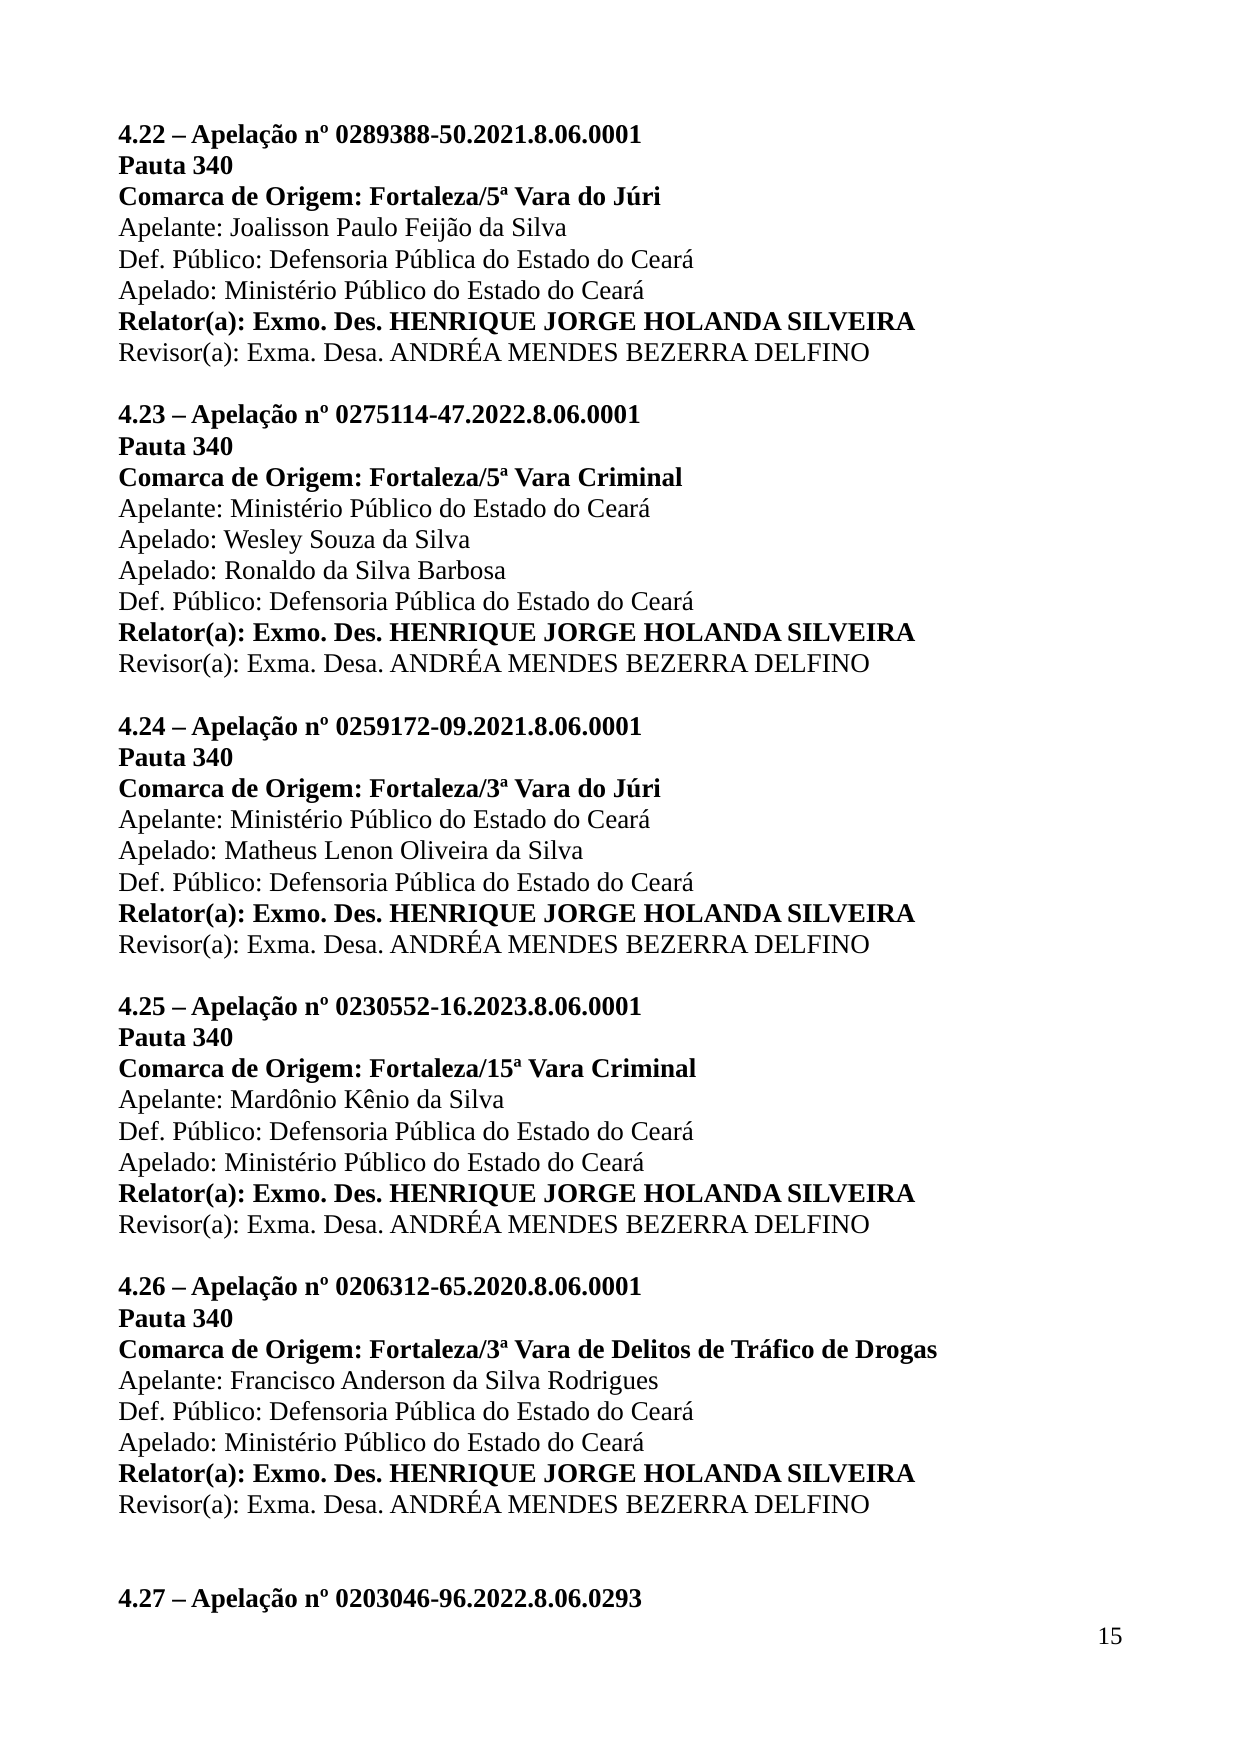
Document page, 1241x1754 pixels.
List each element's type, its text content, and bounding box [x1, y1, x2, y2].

text Comarca de Origem: Fortaleza/5ª Vara do Júri [118, 180, 1122, 212]
text Def. Público: Defensoria Pública do Estado do Ceará [118, 585, 1122, 616]
text Def. Público: Defensoria Pública do Estado do Ceará [118, 1395, 1122, 1426]
text Pauta 340 [118, 1021, 1122, 1052]
text 4.23 – Apelação nº 0275114-47.2022.8.06.0001 [118, 398, 1122, 429]
text Apelante: Ministério Público do Estado do Ceará [118, 803, 1122, 834]
text Relator(a): Exmo. Des. HENRIQUE JORGE HOLANDA SILVEIRA [118, 897, 1122, 928]
text Apelante: Ministério Público do Estado do Ceará [118, 492, 1122, 523]
text Pauta 340 [118, 741, 1122, 772]
text Comarca de Origem: Fortaleza/15ª Vara Criminal [118, 1052, 1122, 1084]
text Revisor(a): Exma. Desa. ANDRÉA MENDES BEZERRA DELFINO [118, 928, 1122, 959]
text Revisor(a): Exma. Desa. ANDRÉA MENDES BEZERRA DELFINO [118, 1208, 1122, 1239]
text Apelante: Francisco Anderson da Silva Rodrigues [118, 1364, 1122, 1395]
text Relator(a): Exmo. Des. HENRIQUE JORGE HOLANDA SILVEIRA [118, 616, 1122, 648]
text Apelado: Wesley Souza da Silva [118, 523, 1122, 554]
text Def. Público: Defensoria Pública do Estado do Ceará [118, 1115, 1122, 1146]
text Comarca de Origem: Fortaleza/5ª Vara Criminal [118, 461, 1122, 492]
text Apelante: Mardônio Kênio da Silva [118, 1084, 1122, 1115]
text 4.26 – Apelação nº 0206312-65.2020.8.06.0001 [118, 1271, 1122, 1302]
text Revisor(a): Exma. Desa. ANDRÉA MENDES BEZERRA DELFINO [118, 336, 1122, 367]
text Apelante: Joalisson Paulo Feijão da Silva [118, 212, 1122, 243]
text Comarca de Origem: Fortaleza/3ª Vara do Júri [118, 772, 1122, 803]
text Apelado: Ministério Público do Estado do Ceará [118, 1146, 1122, 1177]
text Revisor(a): Exma. Desa. ANDRÉA MENDES BEZERRA DELFINO [118, 648, 1122, 679]
text 4.25 – Apelação nº 0230552-16.2023.8.06.0001 [118, 990, 1122, 1021]
text Pauta 340 [118, 429, 1122, 461]
text Relator(a): Exmo. Des. HENRIQUE JORGE HOLANDA SILVEIRA [118, 1457, 1122, 1488]
text Relator(a): Exmo. Des. HENRIQUE JORGE HOLANDA SILVEIRA [118, 305, 1122, 336]
text Comarca de Origem: Fortaleza/3ª Vara de Delitos de Tráfico de Drogas [118, 1333, 1122, 1364]
text Apelado: Ministério Público do Estado do Ceará [118, 1426, 1122, 1457]
text Def. Público: Defensoria Pública do Estado do Ceará [118, 866, 1122, 897]
text Apelado: Matheus Lenon Oliveira da Silva [118, 834, 1122, 866]
text Apelado: Ministério Público do Estado do Ceará [118, 274, 1122, 305]
text Def. Público: Defensoria Pública do Estado do Ceará [118, 243, 1122, 274]
text 4.27 – Apelação nº 0203046-96.2022.8.06.0293 [118, 1582, 1122, 1613]
text Revisor(a): Exma. Desa. ANDRÉA MENDES BEZERRA DELFINO [118, 1488, 1122, 1520]
text Pauta 340 [118, 1302, 1122, 1333]
text Pauta 340 [118, 149, 1122, 180]
text Apelado: Ronaldo da Silva Barbosa [118, 554, 1122, 585]
text 4.24 – Apelação nº 0259172-09.2021.8.06.0001 [118, 710, 1122, 741]
text Relator(a): Exmo. Des. HENRIQUE JORGE HOLANDA SILVEIRA [118, 1177, 1122, 1208]
text 4.22 – Apelação nº 0289388-50.2021.8.06.0001 [118, 118, 1122, 149]
